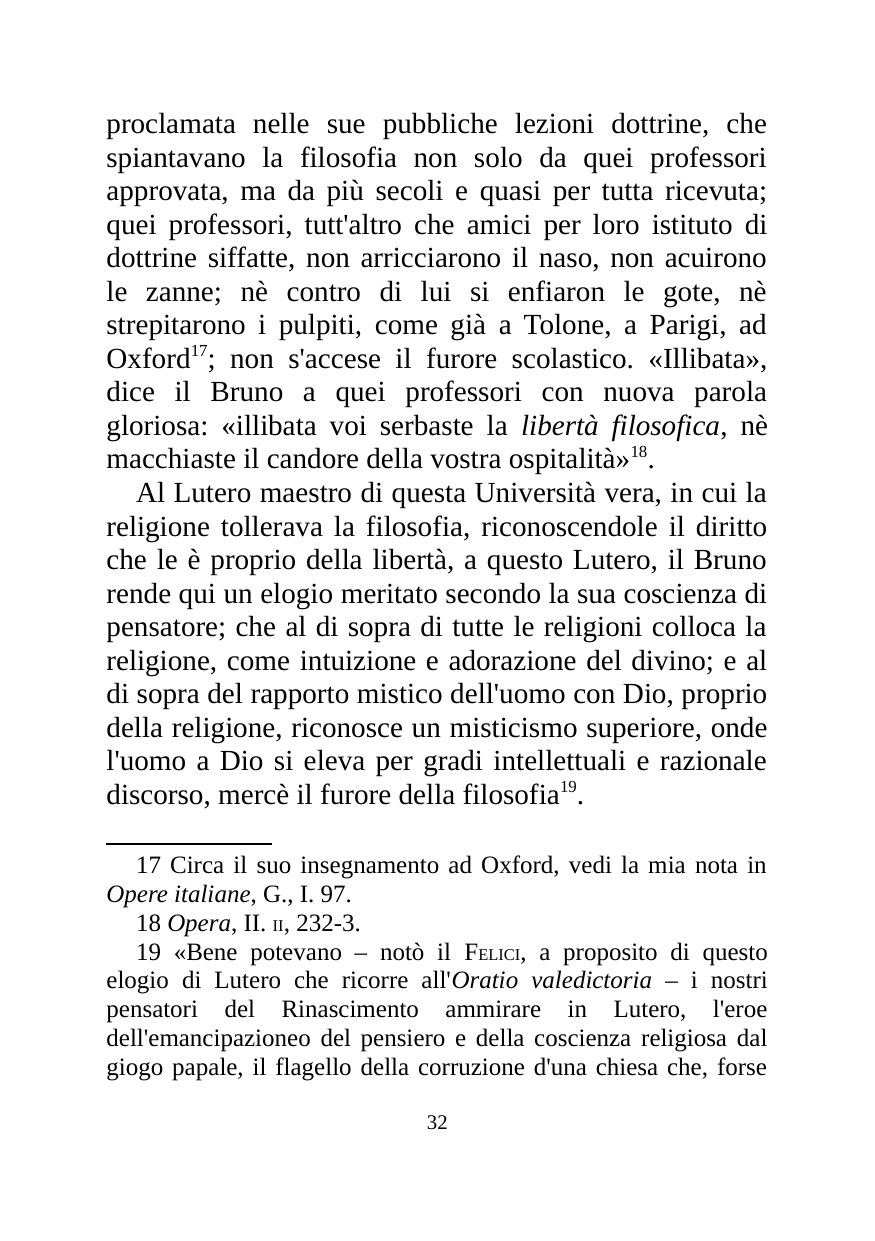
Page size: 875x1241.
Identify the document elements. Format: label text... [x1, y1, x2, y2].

text Circa il suo insegnamento ad Oxford, vedi la mia nota in Opere italiane, G., I. 97. [106, 850, 768, 908]
text «Bene potevano – notò il Felici, a proposito di questo elogio di Lutero che ricorre all'Oratio valedictoria – i nostri pensatori del Rinascimento ammirare in Lutero, l'eroe dell'emancipazioneo del pensiero e della coscienza religiosa dal giogo papale, il flagello della corruzione d'una chiesa che, forse [106, 937, 768, 1080]
text proclamata nelle sue pubbliche lezioni dottrine, che spiantavano la filosofia non solo da quei professori approvata, ma da più secoli e quasi per tutta ricevuta; quei professori, tutt'altro che amici per loro istituto di dottrine siffatte, non arricciarono il naso, non acuirono le zanne; nè contro di lui si enfiaron le gote, nè strepitarono i pulpiti, come già a Tolone, a Parigi, ad Oxford; non s'accese il furore scolastico. «Illibata», dice il Bruno a quei professori con nuova parola gloriosa: «illibata voi serbaste la libertà filosofica, nè macchiaste il candore della vostra ospitalità». [106, 106, 768, 475]
text Opera, II. ii, 232-3. [106, 908, 768, 937]
text Al Lutero maestro di questa Università vera, in cui la religione tollerava la filosofia, riconoscendole il diritto che le è proprio della libertà, a questo Lutero, il Bruno rende qui un elogio meritato secondo la sua coscienza di pensatore; che al di sopra di tutte le religioni colloca la religione, come intuizione e adorazione del divino; e al di sopra del rapporto mistico dell'uomo con Dio, proprio della religione, riconosce un misticismo superiore, onde l'uomo a Dio si eleva per gradi intellettuali e razionale discorso, mercè il furore della filosofia. [106, 475, 768, 811]
